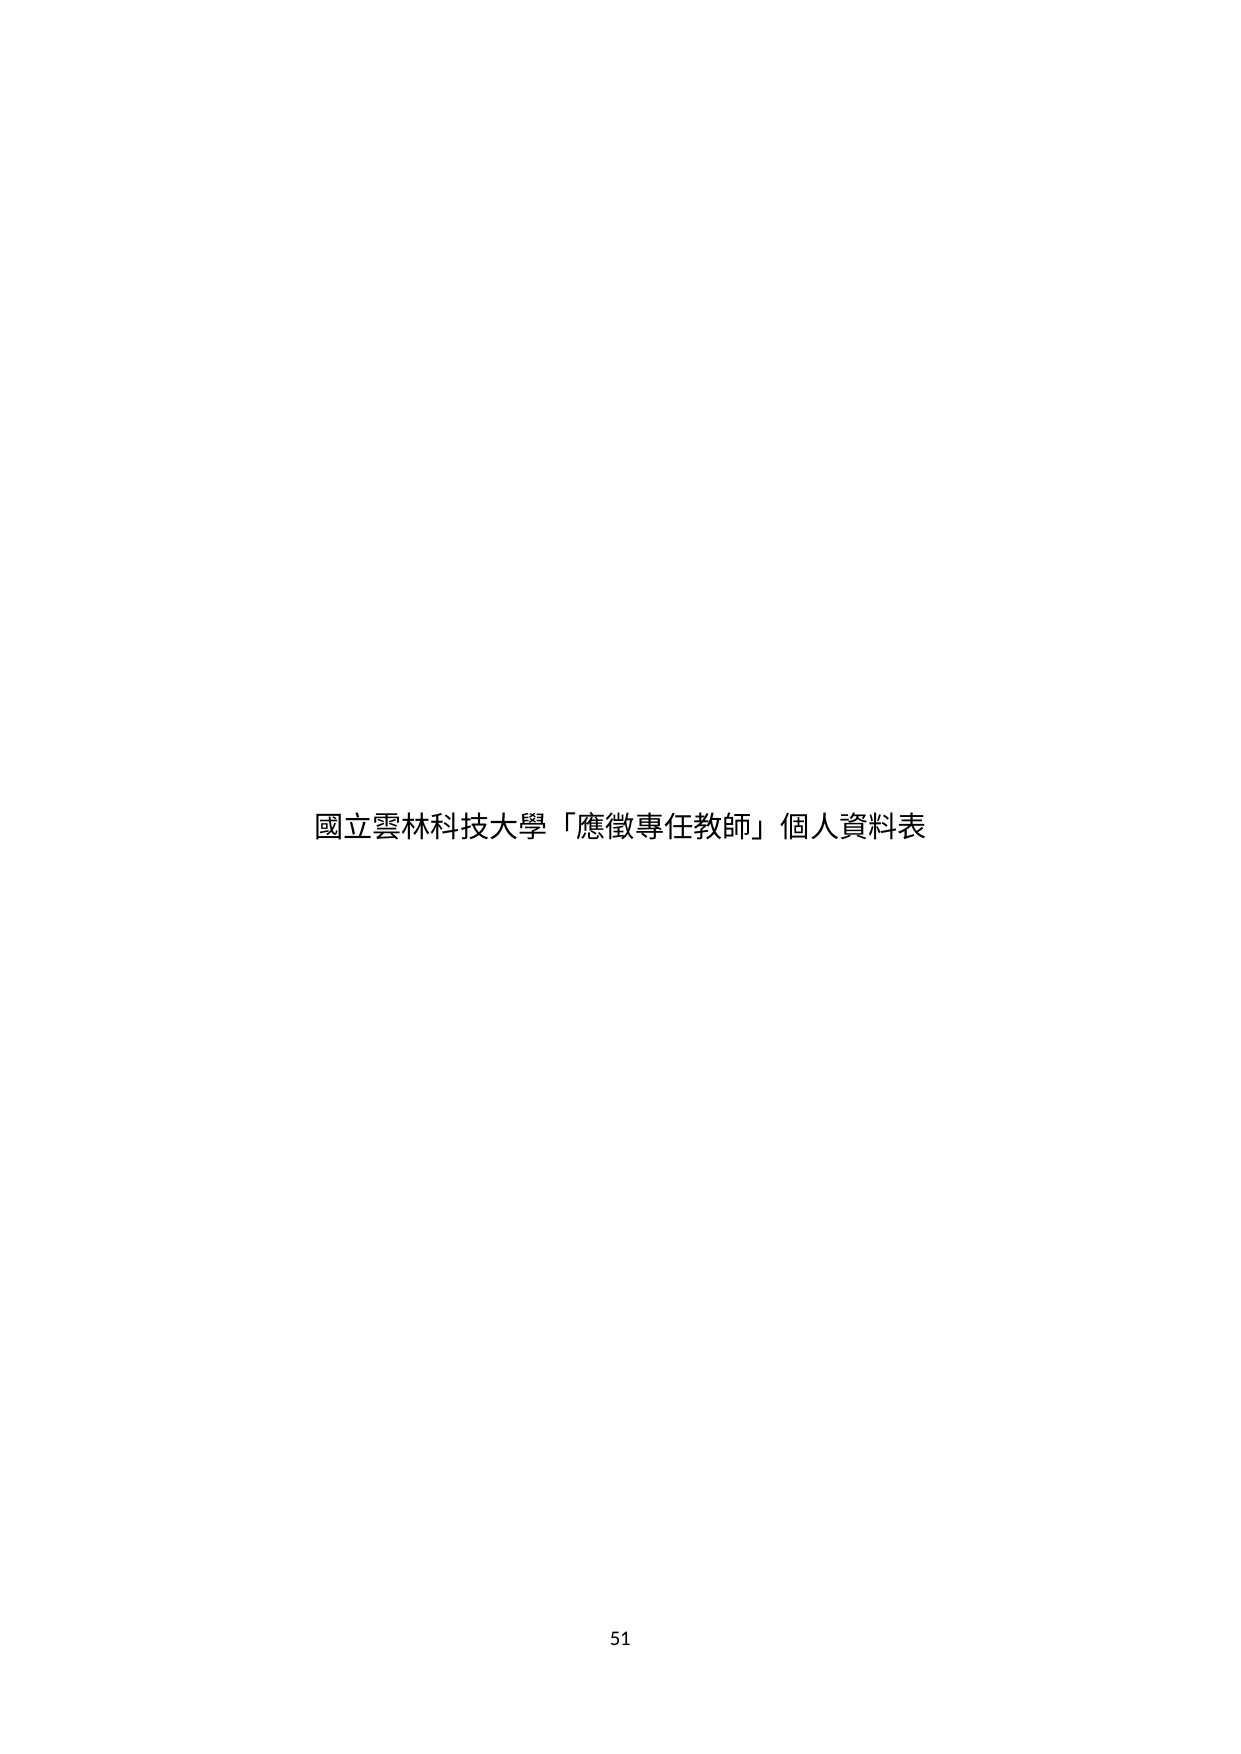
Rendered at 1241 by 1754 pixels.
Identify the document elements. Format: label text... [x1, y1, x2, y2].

text 國立雲林科技大學「應徵專任教師」個人資料表 [187, 803, 1053, 846]
